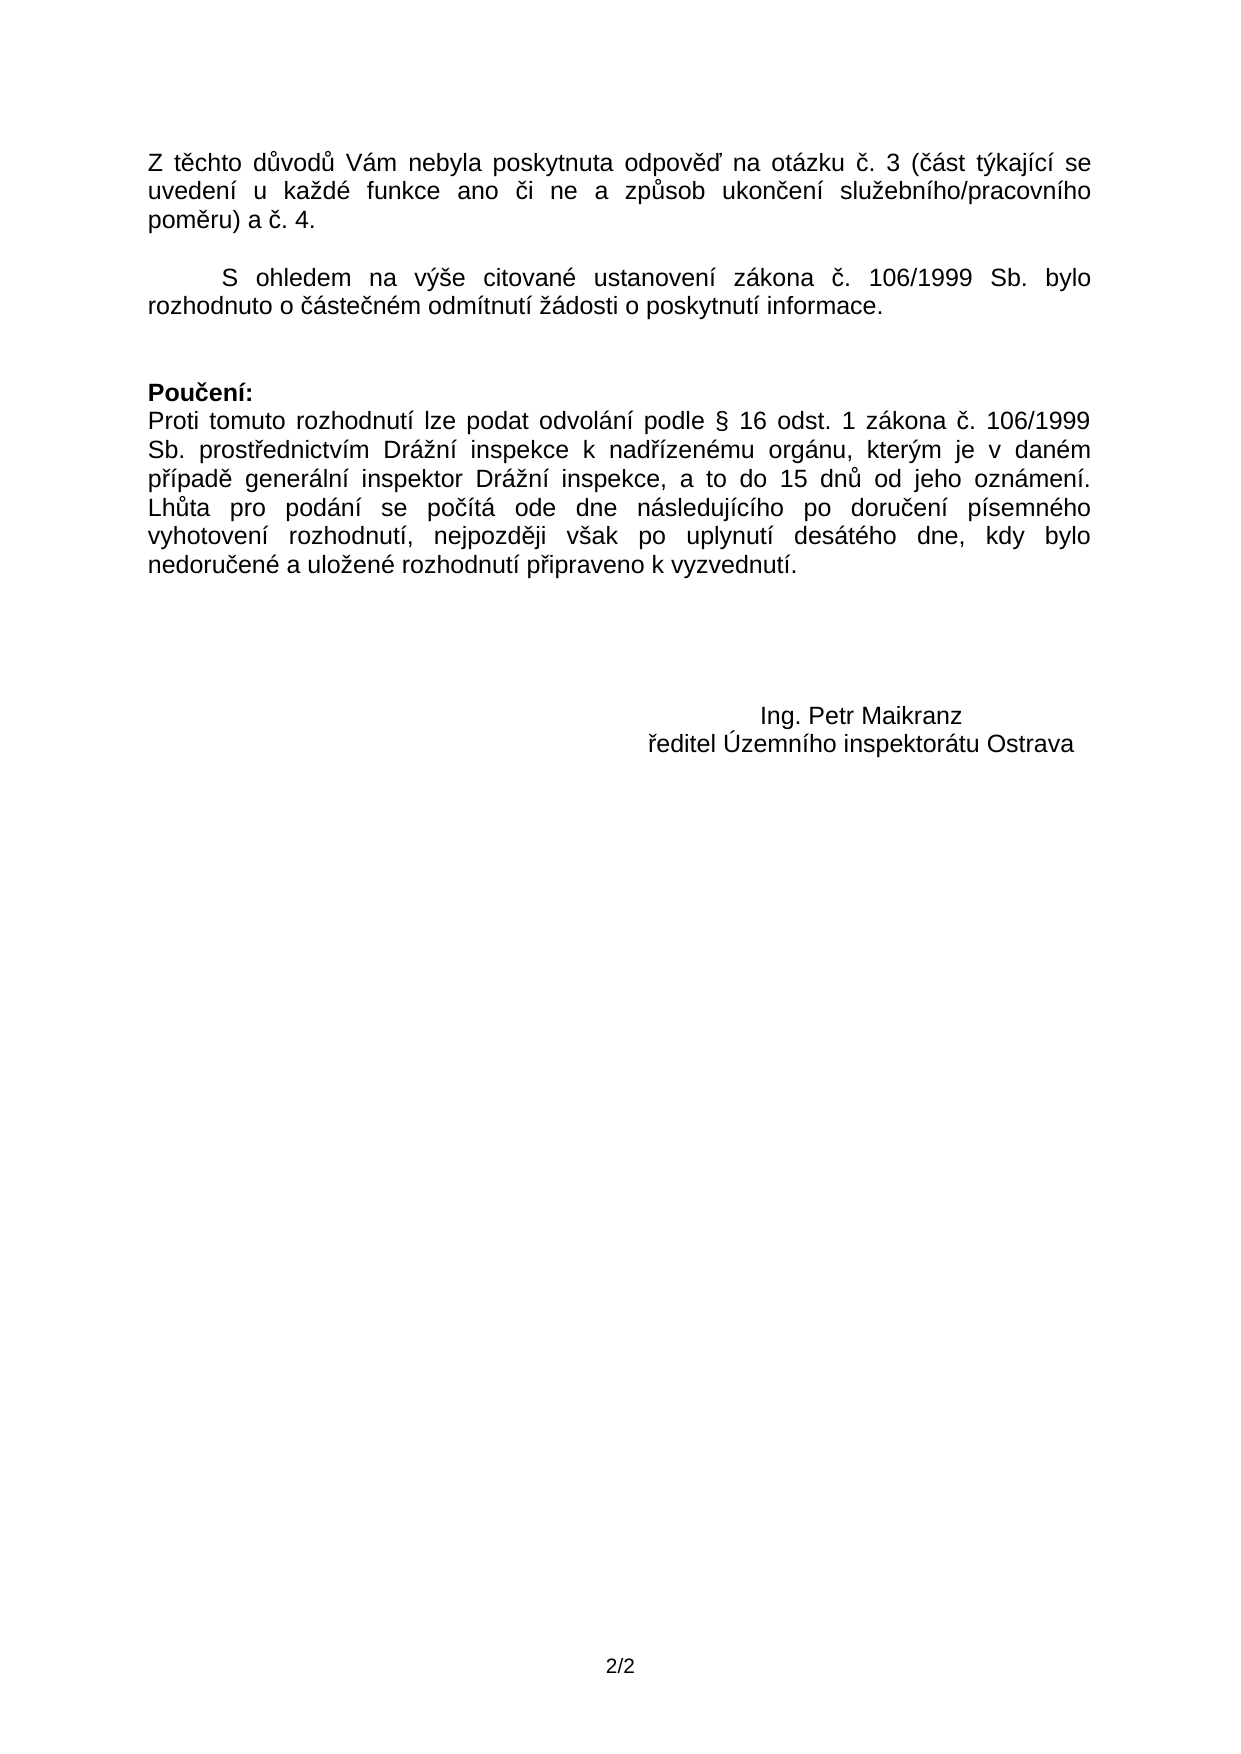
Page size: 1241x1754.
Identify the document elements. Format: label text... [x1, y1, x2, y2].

text S ohledem na výše citované ustanovení zákona č. 106/1999 Sb. bylo rozhodnuto o částečném odmítnutí žádosti o poskytnutí informace. [148, 263, 1093, 320]
text Proti tomuto rozhodnutí lze podat odvolání podle § 16 odst. 1 zákona č. 106/1999 Sb. prostřednictvím Drážní inspekce k nadřízenému orgánu, kterým je v daném případě generální inspektor Drážní inspekce, a to do 15 dnů od jeho oznámení. Lhůta pro podání se počítá ode dne následujícího po doručení písemného vyhotovení rozhodnutí, nejpozději však po uplynutí desátého dne, kdy bylo nedoručené a uložené rozhodnutí připraveno k vyzvednutí. [148, 406, 1093, 579]
text Poučení: [148, 378, 1093, 406]
text Z těchto důvodů Vám nebyla poskytnuta odpověď na otázku č. 3 (část týkající se uvedení u každé funkce ano či ne a způsob ukončení služebního/pracovního poměru) a č. 4. [148, 148, 1093, 234]
text Ing. Petr Maikranz [629, 701, 1093, 729]
text ředitel Územního inspektorátu Ostrava [629, 729, 1093, 758]
